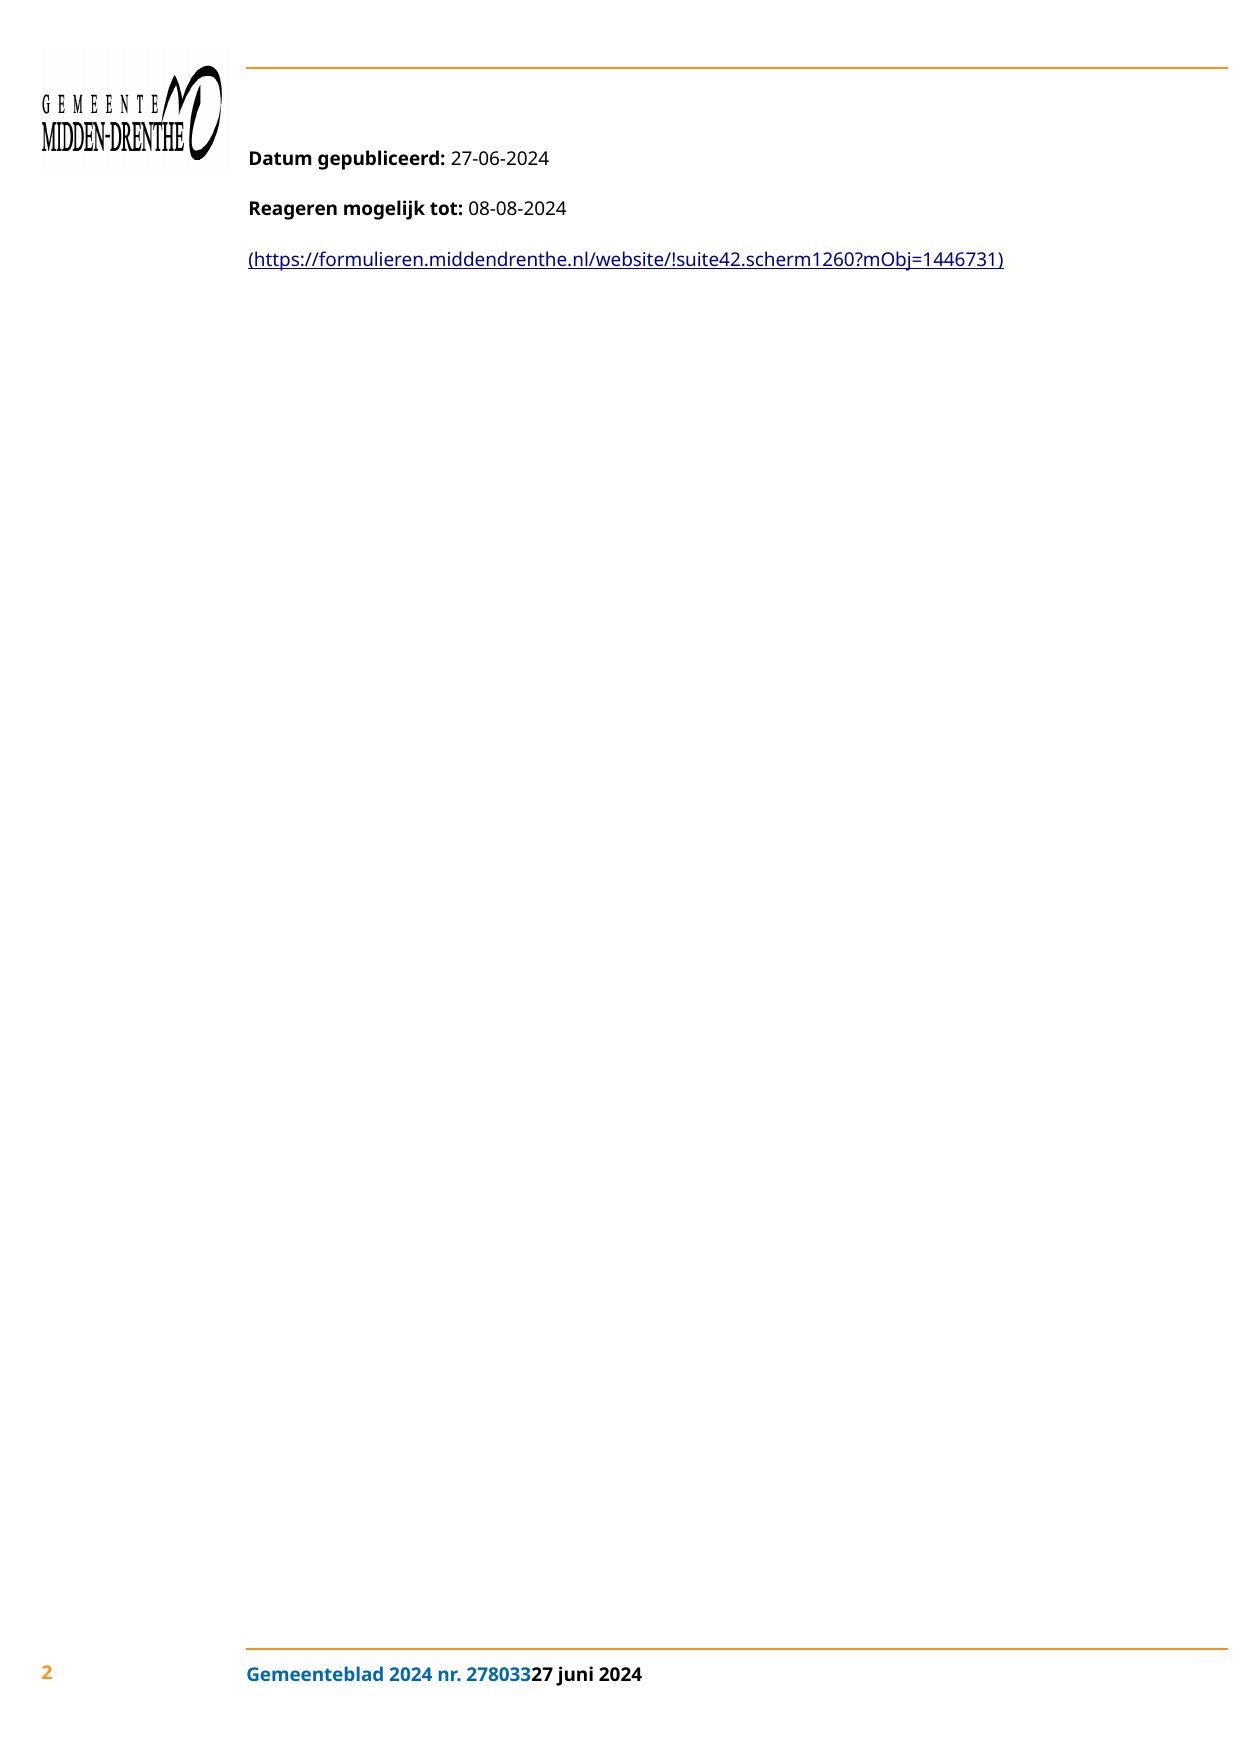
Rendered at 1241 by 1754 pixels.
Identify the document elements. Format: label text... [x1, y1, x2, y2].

text Datum gepubliceerd: 27-06-2024 [248, 145, 1152, 171]
text Reageren mogelijk tot: 08-08-2024 [248, 196, 1152, 221]
picture [41, 47, 231, 172]
text (https://formulieren.middendrenthe.nl/website/!suite42.scherm1260?mObj=1446731) [248, 246, 1152, 272]
